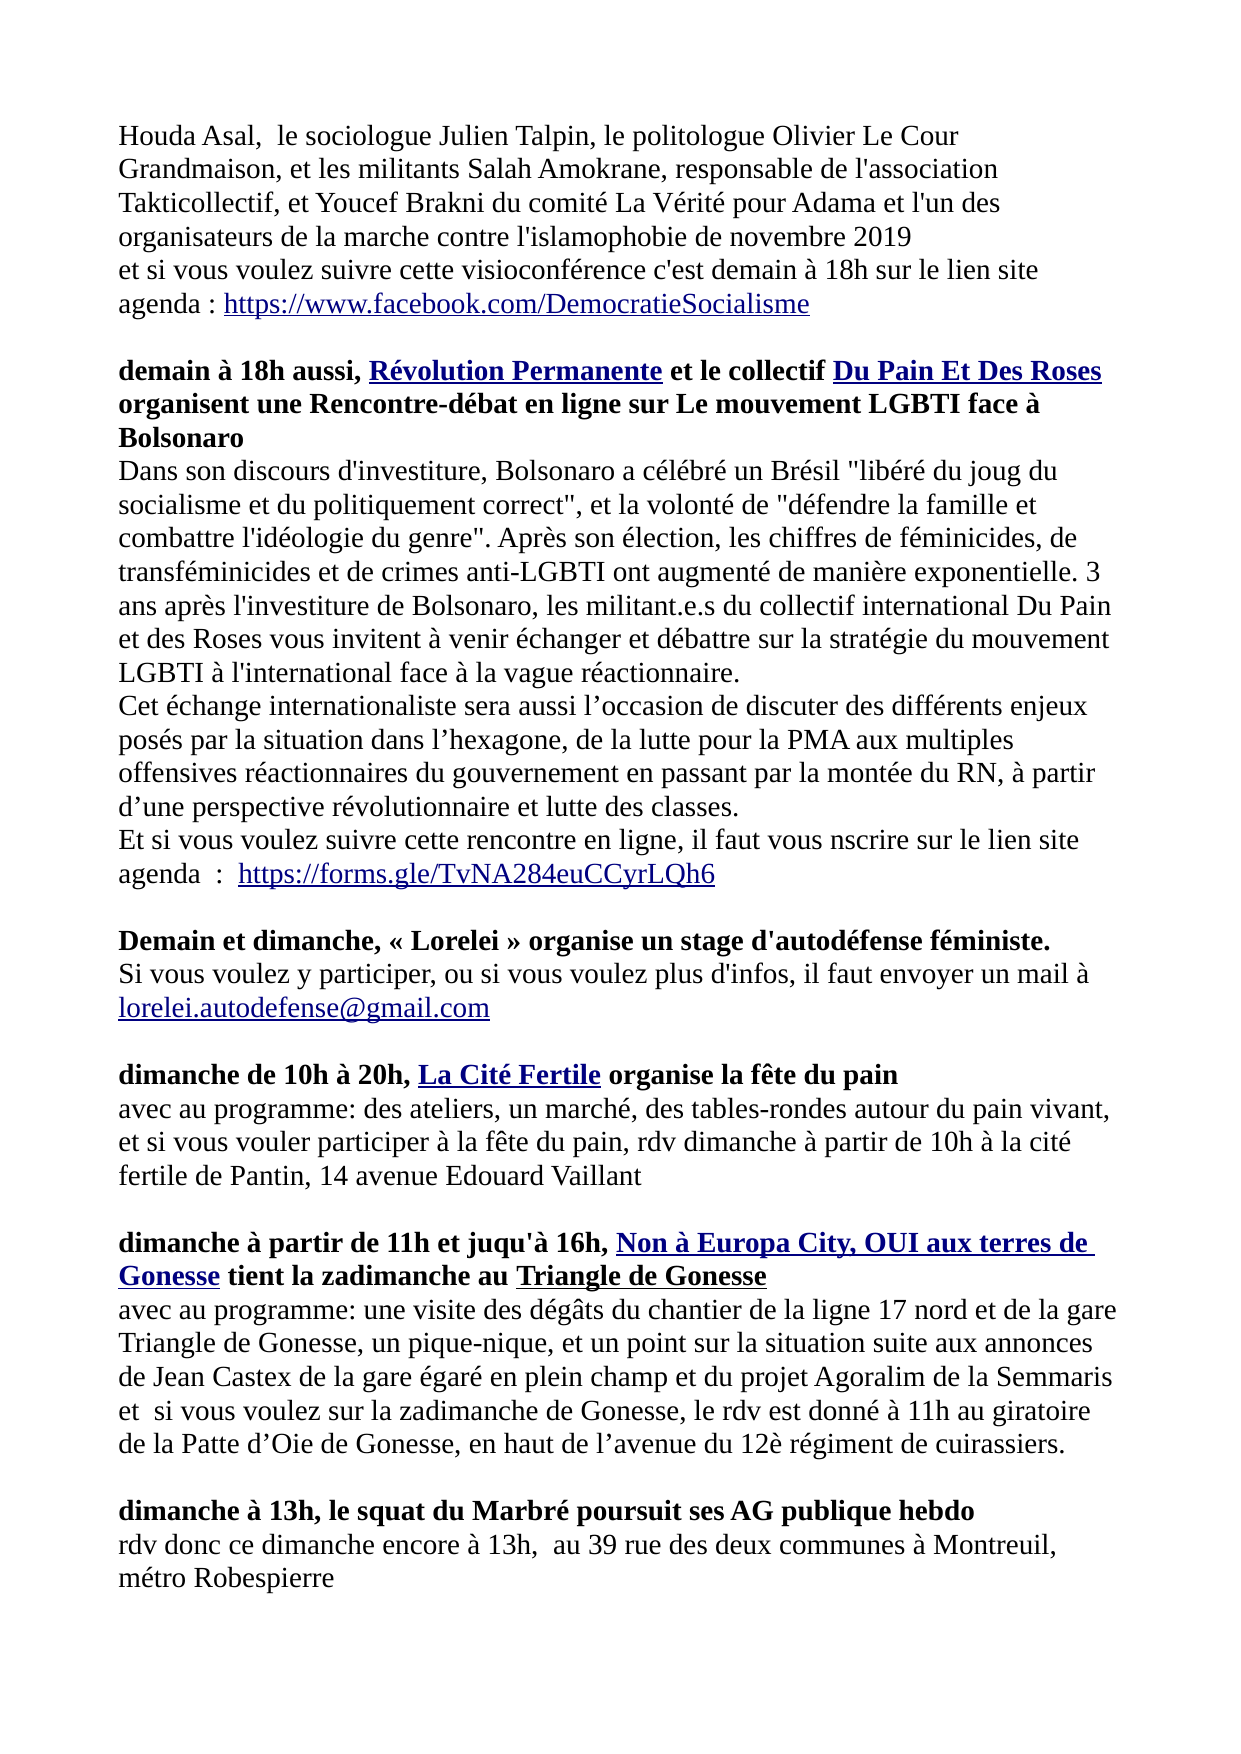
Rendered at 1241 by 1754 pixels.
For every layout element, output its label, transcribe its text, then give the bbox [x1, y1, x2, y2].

text Et si vous voulez suivre cette rencontre en ligne, il faut vous nscrire sur le lien site agenda : https://forms.gle/TvNA284euCCyrLQh6 [118, 822, 1122, 889]
text dimanche à partir de 11h et juqu'à 16h, Non à Europa City, OUI aux terres de Gonesse tient la zadimanche au Triangle de Gonesse [118, 1225, 1122, 1292]
text Demain et dimanche, « Lorelei » organise un stage d'autodéfense féministe. [118, 923, 1122, 957]
text dimanche de 10h à 20h, La Cité Fertile organise la fête du pain [118, 1057, 1122, 1091]
text Dans son discours d'investiture, Bolsonaro a célébré un Brésil "libéré du joug du socialisme et du politiquement correct", et la volonté de "défendre la famille et combattre l'idéologie du genre". Après son élection, les chiffres de féminicides, de transféminicides et de crimes anti-LGBTI ont augmenté de manière exponentielle. 3 ans après l'investiture de Bolsonaro, les militant.e.s du collectif international Du Pain et des Roses vous invitent à venir échanger et débattre sur la stratégie du mouvement LGBTI à l'international face à la vague réactionnaire. [118, 453, 1122, 688]
text Si vous voulez y participer, ou si vous voulez plus d'infos, il faut envoyer un mail à lorelei.autodefense@gmail.com [118, 957, 1122, 1024]
text rdv donc ce dimanche encore à 13h, au 39 rue des deux communes à Montreuil, métro Robespierre [118, 1527, 1122, 1594]
text et si vous voulez suivre cette visioconférence c'est demain à 18h sur le lien site agenda : https://www.facebook.com/DemocratieSocialisme [118, 252, 1122, 319]
text dimanche à 13h, le squat du Marbré poursuit ses AG publique hebdo [118, 1493, 1122, 1527]
text avec au programme: une visite des dégâts du chantier de la ligne 17 nord et de la gare Triangle de Gonesse, un pique-nique, et un point sur la situation suite aux annonces de Jean Castex de la gare égaré en plein champ et du projet Agoralim de la Semmaris [118, 1292, 1122, 1393]
text avec au programme: des ateliers, un marché, des tables-rondes autour du pain vivant, et si vous vouler participer à la fête du pain, rdv dimanche à partir de 10h à la cité fertile de Pantin, 14 avenue Edouard Vaillant [118, 1091, 1122, 1191]
text Cet échange internationaliste sera aussi l’occasion de discuter des différents enjeux posés par la situation dans l’hexagone, de la lutte pour la PMA aux multiples offensives réactionnaires du gouvernement en passant par la montée du RN, à partir d’une perspective révolutionnaire et lutte des classes. [118, 688, 1122, 822]
text Houda Asal, le sociologue Julien Talpin, le politologue Olivier Le Cour Grandmaison, et les militants Salah Amokrane, responsable de l'association Takticollectif, et Youcef Brakni du comité La Vérité pour Adama et l'un des organisateurs de la marche contre l'islamophobie de novembre 2019 [118, 118, 1122, 252]
text demain à 18h aussi, Révolution Permanente et le collectif Du Pain Et Des Roses organisent une Rencontre-débat en ligne sur Le mouvement LGBTI face à Bolsonaro [118, 353, 1122, 453]
text et si vous voulez sur la zadimanche de Gonesse, le rdv est donné à 11h au giratoire de la Patte d’Oie de Gonesse, en haut de l’avenue du 12è régiment de cuirassiers. [118, 1393, 1122, 1460]
